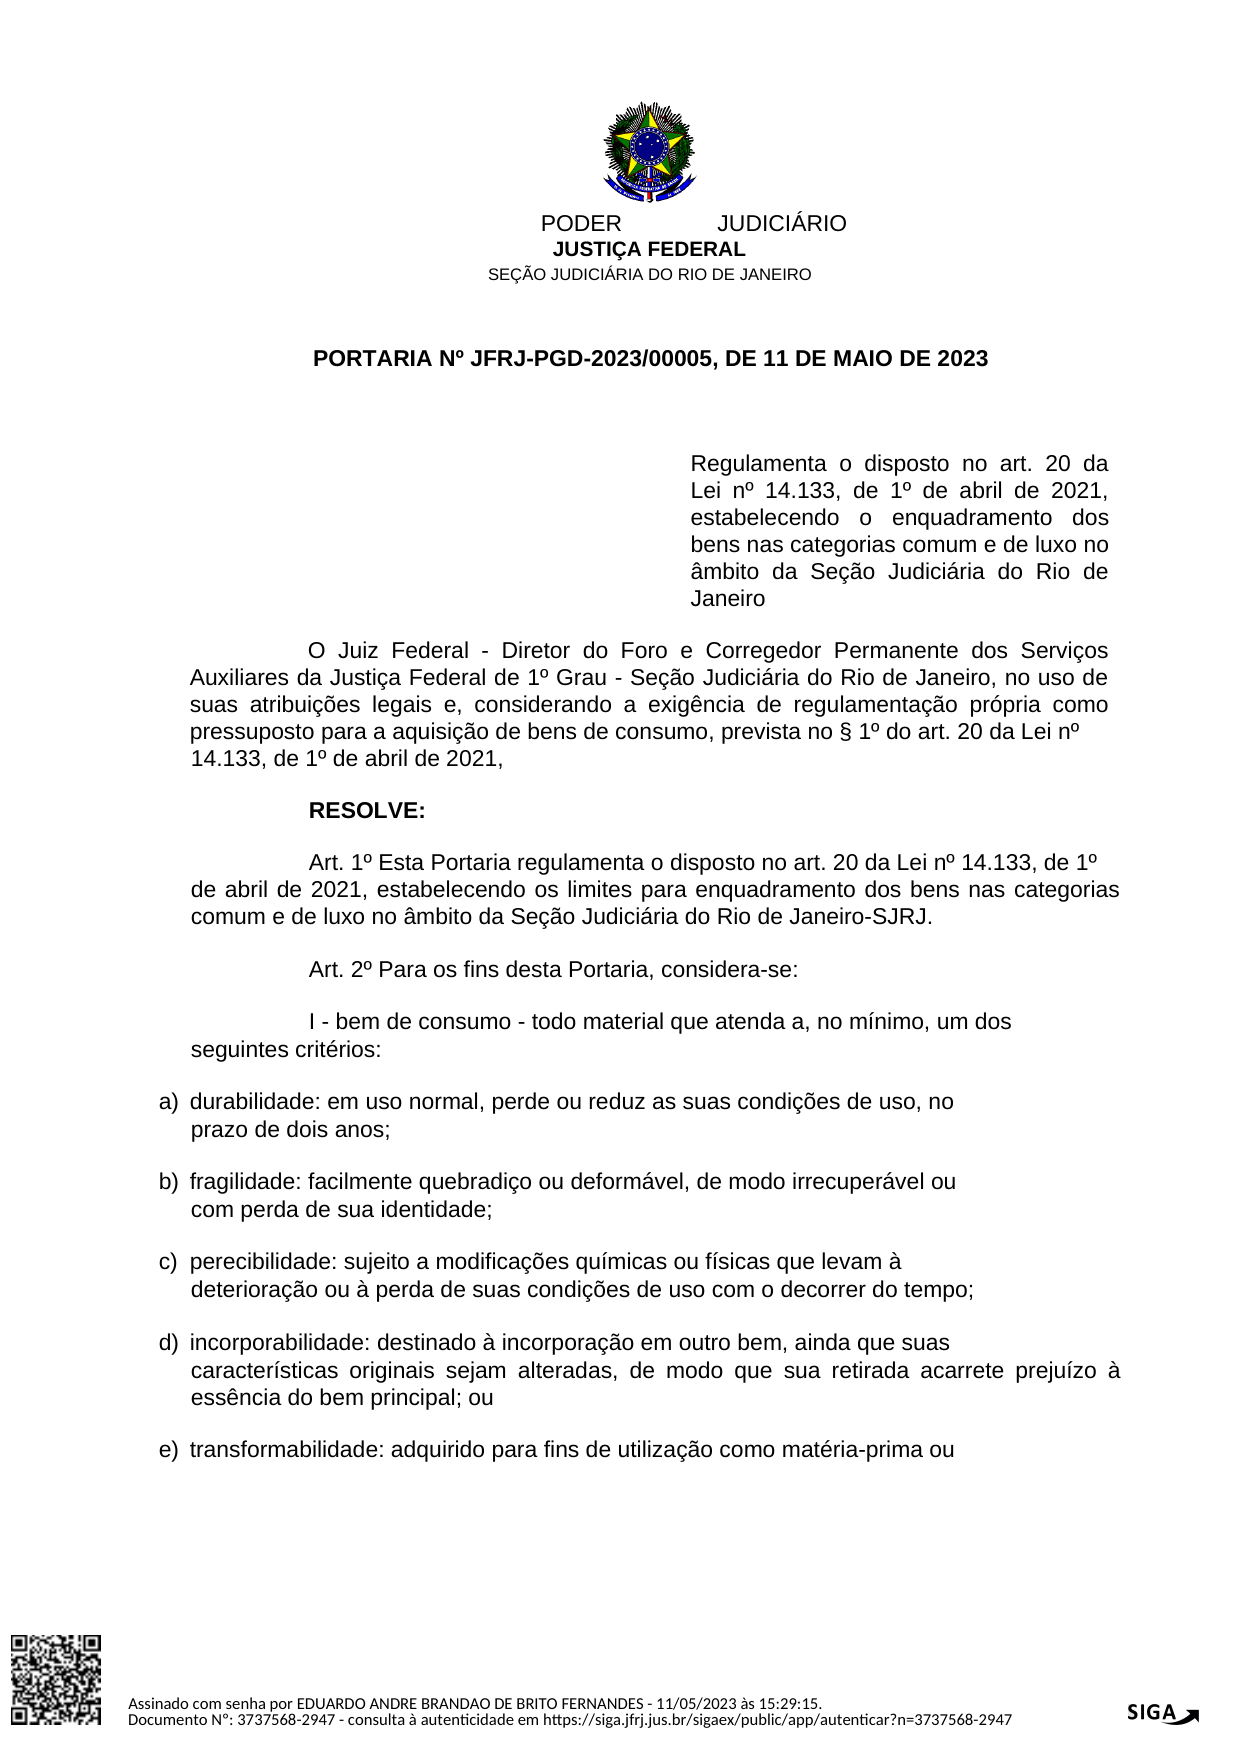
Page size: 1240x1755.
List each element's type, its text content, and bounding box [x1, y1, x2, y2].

text 14.133, de 1º de abril de 2021, [191, 744, 1121, 771]
text Art. 2º Para os fins desta Portaria, considera-se: [309, 956, 1121, 982]
list transformabilidade: adquirido para fins de utilização como matéria-prima ou [158, 1436, 1121, 1462]
subtitle PORTARIA Nº JFRJ-PGD-2023/00005, DE 11 DE MAIO DE 2023 [313, 345, 1122, 371]
list incorporabilidade: destinado à incorporação em outro bem, ainda que suas [158, 1328, 1121, 1355]
text com perda de sua identidade; [191, 1196, 1121, 1222]
text SEÇÃO JUDICIÁRIA DO RIO DE JANEIRO [191, 264, 1109, 284]
list perecibilidade: sujeito a modificações químicas ou físicas que levam à [158, 1248, 1121, 1275]
text de abril de 2021, estabelecendo os limites para enquadramento dos bens nas categorias comum e de luxo no âmbito da Seção Judiciária do Rio de Janeiro-SJRJ. [191, 876, 1121, 930]
text deterioração ou à perda de suas condições de uso com o decorrer do tempo; [191, 1276, 1121, 1303]
list durabilidade: em uso normal, perde ou reduz as suas condições de uso, no [158, 1088, 1121, 1114]
list fragilidade: facilmente quebradiço ou deformável, de modo irrecuperável ou [158, 1168, 1121, 1194]
text Art. 1º Esta Portaria regulamenta o disposto no art. 20 da Lei nº 14.133, de 1º [309, 848, 1121, 875]
text prazo de dois anos; [191, 1116, 1121, 1142]
text I - bem de consumo - todo material que atenda a, no mínimo, um dos [309, 1008, 1121, 1034]
text O Juiz Federal - Diretor do Foro e Corregedor Permanente dos Serviços Auxiliares da Justiça Federal de 1º Grau - Seção Judiciária do Rio de Janeiro, no uso de suas atribuições legais e, considerando a exigência de regulamentação própria como pressuposto para a aquisição de bens de consumo, prevista no § 1º do art. 20 da Lei nº [189, 637, 1109, 744]
text RESOLVE: [309, 797, 1122, 823]
text seguintes critérios: [191, 1036, 1121, 1062]
text características originais sejam alteradas, de modo que sua retirada acarrete prejuízo à essência do bem principal; ou [191, 1357, 1121, 1410]
text Regulamenta o disposto no art. 20 da Lei nº 14.133, de 1º de abril de 2021, estabelecendo o enquadramento dos bens nas categorias comum e de luxo no âmbito da Seção Judiciária do Rio de Janeiro [690, 450, 1109, 611]
text PODER JUDICIÁRIO JUSTIÇA FEDERAL [541, 210, 847, 261]
